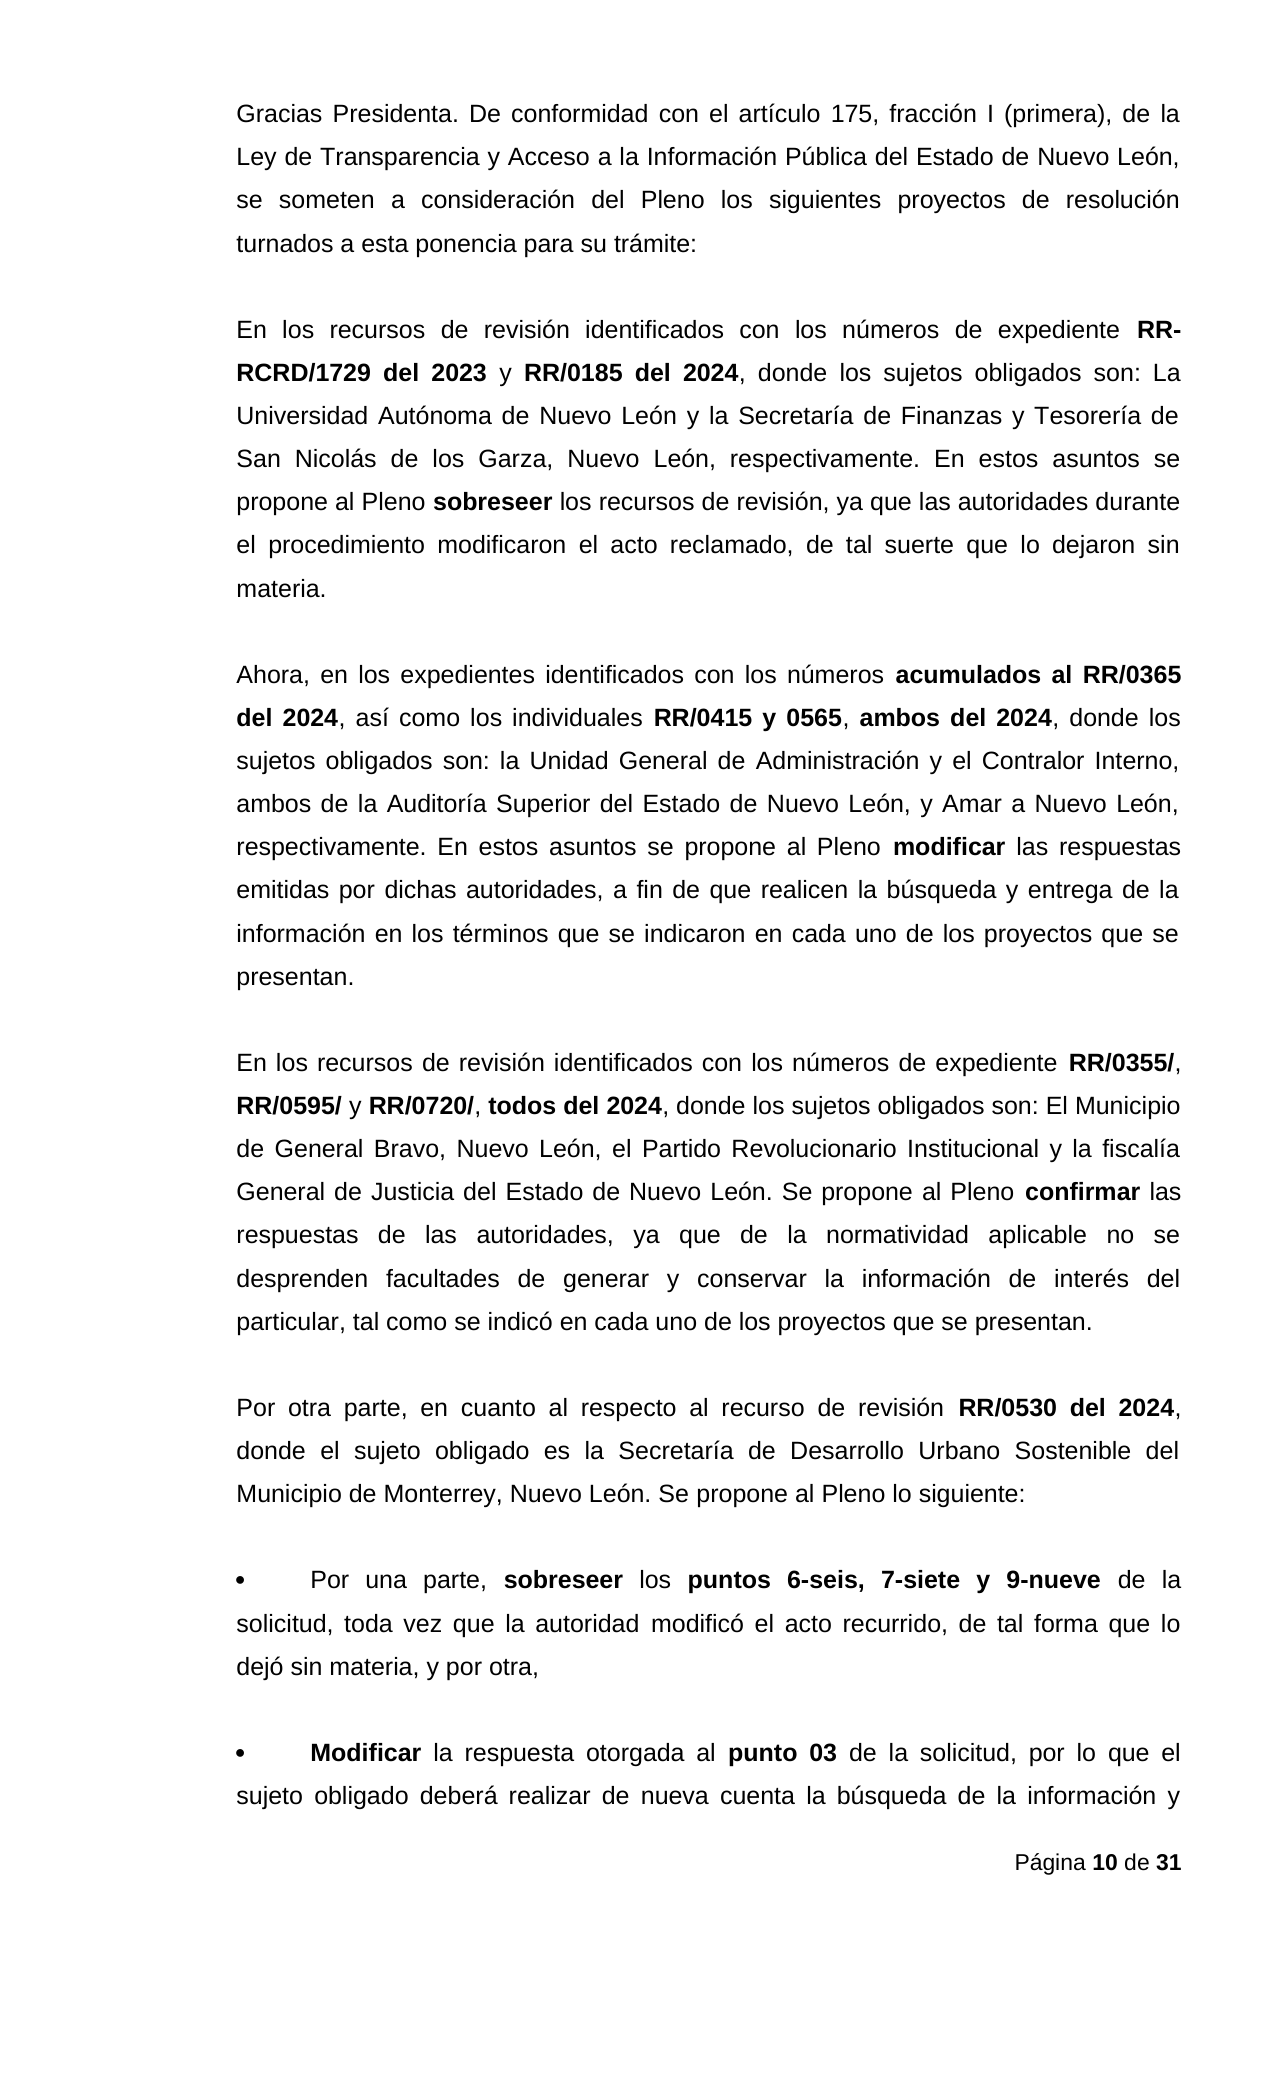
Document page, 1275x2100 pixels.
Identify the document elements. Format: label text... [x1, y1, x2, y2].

text Gracias Presidenta. De conformidad con el artículo 175, fracción I (primera), de la Ley de Transparencia y Acceso a la Información Pública del Estado de Nuevo León, se someten a consideración del Pleno los siguientes proyectos de resolución turnados a esta ponencia para su trámite: [236, 99, 1181, 257]
list Modificar la respuesta otorgada al punto 03 de la solicitud, por lo que el sujeto obligado deberá realizar de nueva cuenta la búsqueda de la información y [236, 1738, 1181, 1810]
text Ahora, en los expedientes identificados con los números acumulados al RR/0365 del 2024, así como los individuales RR/0415 y 0565, ambos del 2024, donde los sujetos obligados son: la Unidad General de Administración y el Contralor Interno, ambos de la Auditoría Superior del Estado de Nuevo León, y Amar a Nuevo León, respectivamente. En estos asuntos se propone al Pleno modificar las respuestas emitidas por dichas autoridades, a fin de que realicen la búsqueda y entrega de la información en los términos que se indicaron en cada uno de los proyectos que se presentan. [236, 660, 1181, 991]
list Por una parte, sobreseer los puntos 6-seis, 7-siete y 9-nueve de la solicitud, toda vez que la autoridad modificó el acto recurrido, de tal forma que lo dejó sin materia, y por otra, [236, 1566, 1181, 1681]
text En los recursos de revisión identificados con los números de expediente RR-RCRD/1729 del 2023 y RR/0185 del 2024, donde los sujetos obligados son: La Universidad Autónoma de Nuevo León y la Secretaría de Finanzas y Tesorería de San Nicolás de los Garza, Nuevo León, respectivamente. En estos asuntos se propone al Pleno sobreseer los recursos de revisión, ya que las autoridades durante el procedimiento modificaron el acto reclamado, de tal suerte que lo dejaron sin materia. [236, 315, 1181, 602]
text Por otra parte, en cuanto al respecto al recurso de revisión RR/0530 del 2024, donde el sujeto obligado es la Secretaría de Desarrollo Urbano Sostenible del Municipio de Monterrey, Nuevo León. Se propone al Pleno lo siguiente: [236, 1393, 1181, 1508]
text En los recursos de revisión identificados con los números de expediente RR/0355/, RR/0595/ y RR/0720/, todos del 2024, donde los sujetos obligados son: El Municipio de General Bravo, Nuevo León, el Partido Revolucionario Institucional y la fiscalía General de Justicia del Estado de Nuevo León. Se propone al Pleno confirmar las respuestas de las autoridades, ya que de la normatividad aplicable no se desprenden facultades de generar y conservar la información de interés del particular, tal como se indicó en cada uno de los proyectos que se presentan. [236, 1048, 1181, 1336]
